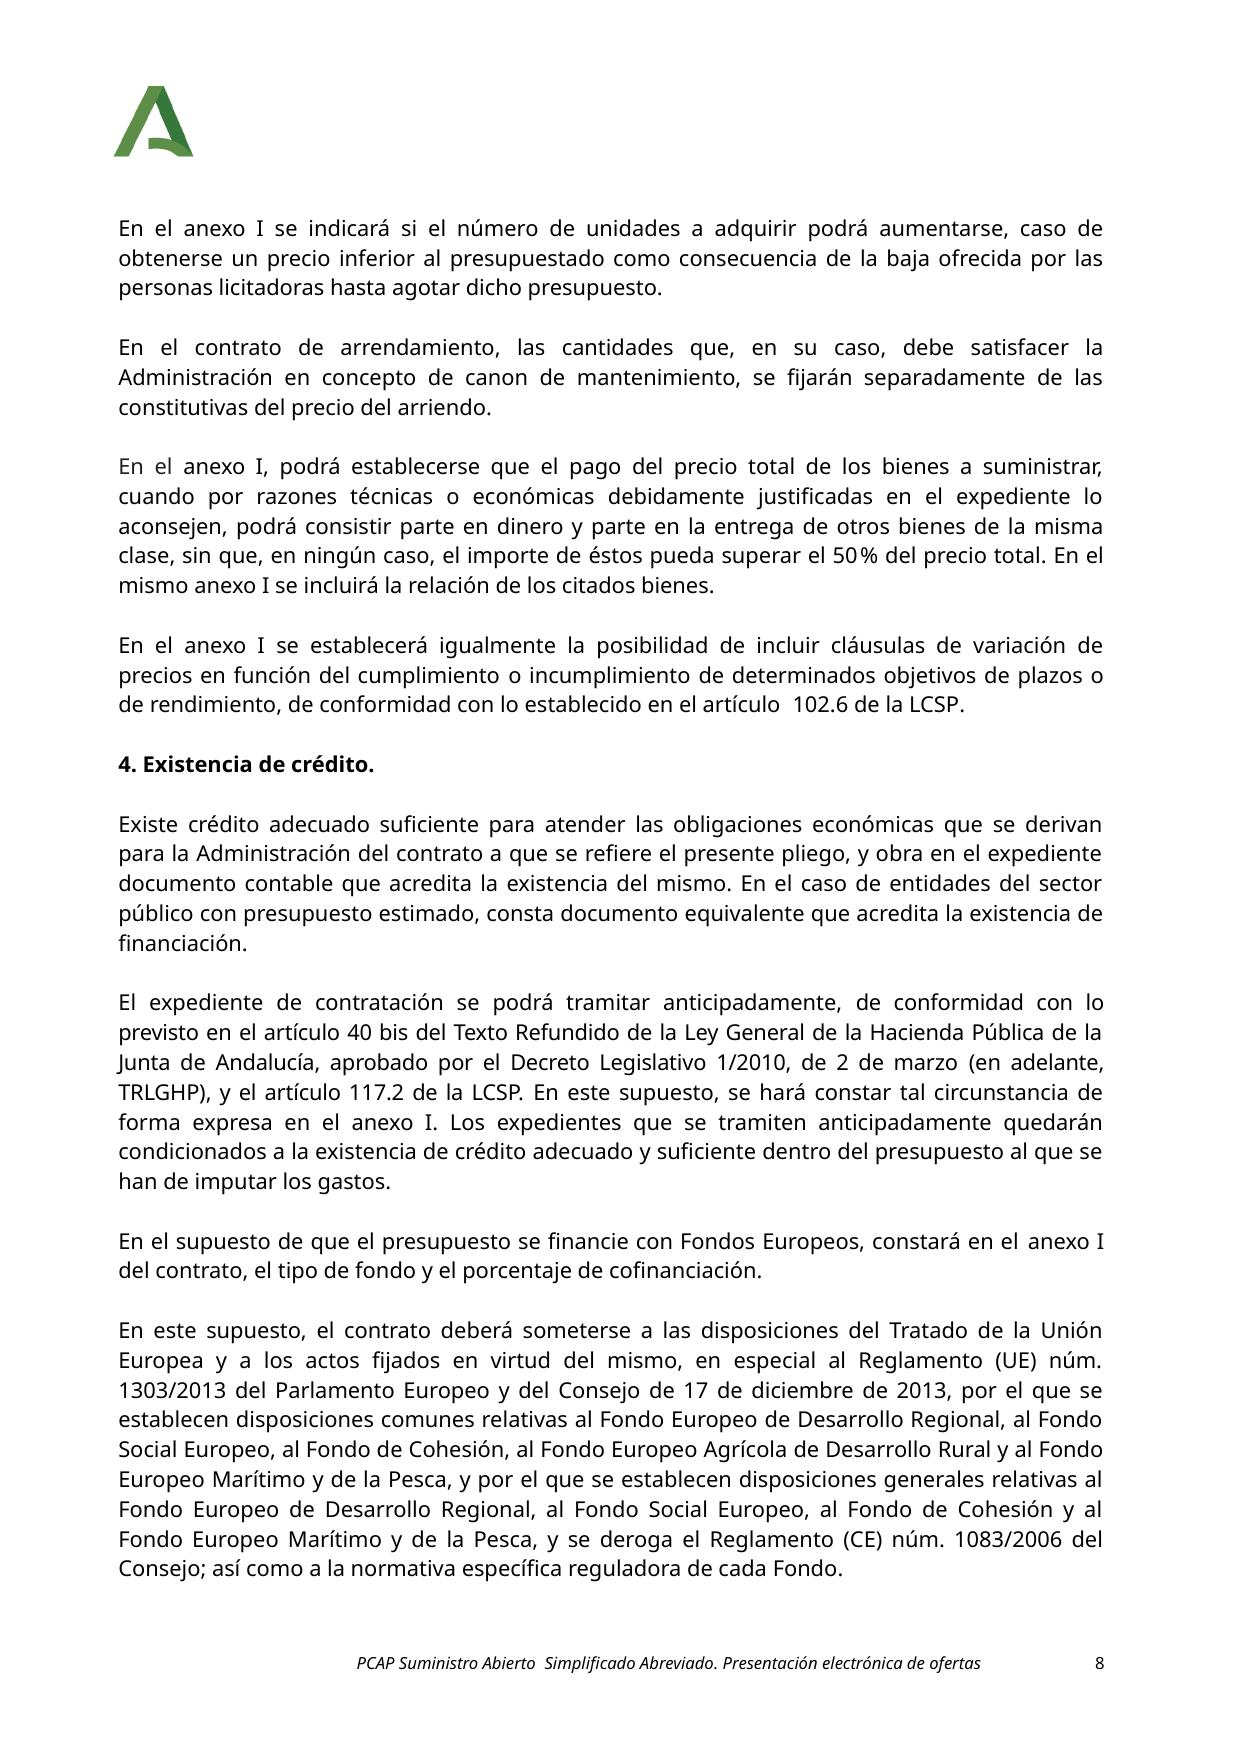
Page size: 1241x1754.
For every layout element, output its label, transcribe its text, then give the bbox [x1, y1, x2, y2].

text Existe crédito adecuado suficiente para atender las obligaciones económicas que se derivan para la Administración del contrato a que se refiere el presente pliego, y obra en el expediente documento contable que acredita la existencia del mismo. En el caso de entidades del sector público con presupuesto estimado, consta documento equivalente que acredita la existencia de financiación. [118, 808, 1104, 957]
text En el anexo I, podrá establecerse que el pago del precio total de los bienes a suministrar, cuando por razones técnicas o económicas debidamente justificadas en el expediente lo aconsejen, podrá consistir parte en dinero y parte en la entrega de otros bienes de la misma clase, sin que, en ningún caso, el importe de éstos pueda superar el 50% del precio total. En el mismo anexo I se incluirá la relación de los citados bienes. [118, 451, 1104, 600]
text En el contrato de arrendamiento, las cantidades que, en su caso, debe satisfacer la Administración en concepto de canon de mantenimiento, se fijarán separadamente de las constitutivas del precio del arriendo. [118, 332, 1104, 421]
text En el anexo I se indicará si el número de unidades a adquirir podrá aumentarse, caso de obtenerse un precio inferior al presupuestado como consecuencia de la baja ofrecida por las personas licitadoras hasta agotar dicho presupuesto. [118, 213, 1104, 302]
text 4. Existencia de crédito. [118, 749, 1104, 779]
text El expediente de contratación se podrá tramitar anticipadamente, de conformidad con lo previsto en el artículo 40 bis del Texto Refundido de la Ley General de la Hacienda Pública de la Junta de Andalucía, aprobado por el Decreto Legislativo 1/2010, de 2 de marzo (en adelante, TRLGHP), y el artículo 117.2 de la LCSP. En este supuesto, se hará constar tal circunstancia de forma expresa en el anexo I. Los expedientes que se tramiten anticipadamente quedarán condicionados a la existencia de crédito adecuado y suficiente dentro del presupuesto al que se han de imputar los gastos. [118, 987, 1104, 1196]
picture [109, 81, 198, 161]
text En el supuesto de que el presupuesto se financie con Fondos Europeos, constará en el anexo I del contrato, el tipo de fondo y el porcentaje de cofinanciación. [118, 1226, 1104, 1285]
text En este supuesto, el contrato deberá someterse a las disposiciones del Tratado de la Unión Europea y a los actos fijados en virtud del mismo, en especial al Reglamento (UE) núm. 1303/2013 del Parlamento Europeo y del Consejo de 17 de diciembre de 2013, por el que se establecen disposiciones comunes relativas al Fondo Europeo de Desarrollo Regional, al Fondo Social Europeo, al Fondo de Cohesión, al Fondo Europeo Agrícola de Desarrollo Rural y al Fondo Europeo Marítimo y de la Pesca, y por el que se establecen disposiciones generales relativas al Fondo Europeo de Desarrollo Regional, al Fondo Social Europeo, al Fondo de Cohesión y al Fondo Europeo Marítimo y de la Pesca, y se deroga el Reglamento (CE) núm. 1083/2006 del Consejo; así como a la normativa específica reguladora de cada Fondo. [118, 1315, 1104, 1583]
text En el anexo I se establecerá igualmente la posibilidad de incluir cláusulas de variación de precios en función del cumplimiento o incumplimiento de determinados objetivos de plazos o de rendimiento, de conformidad con lo establecido en el artículo 102.6 de la LCSP. [118, 630, 1104, 719]
